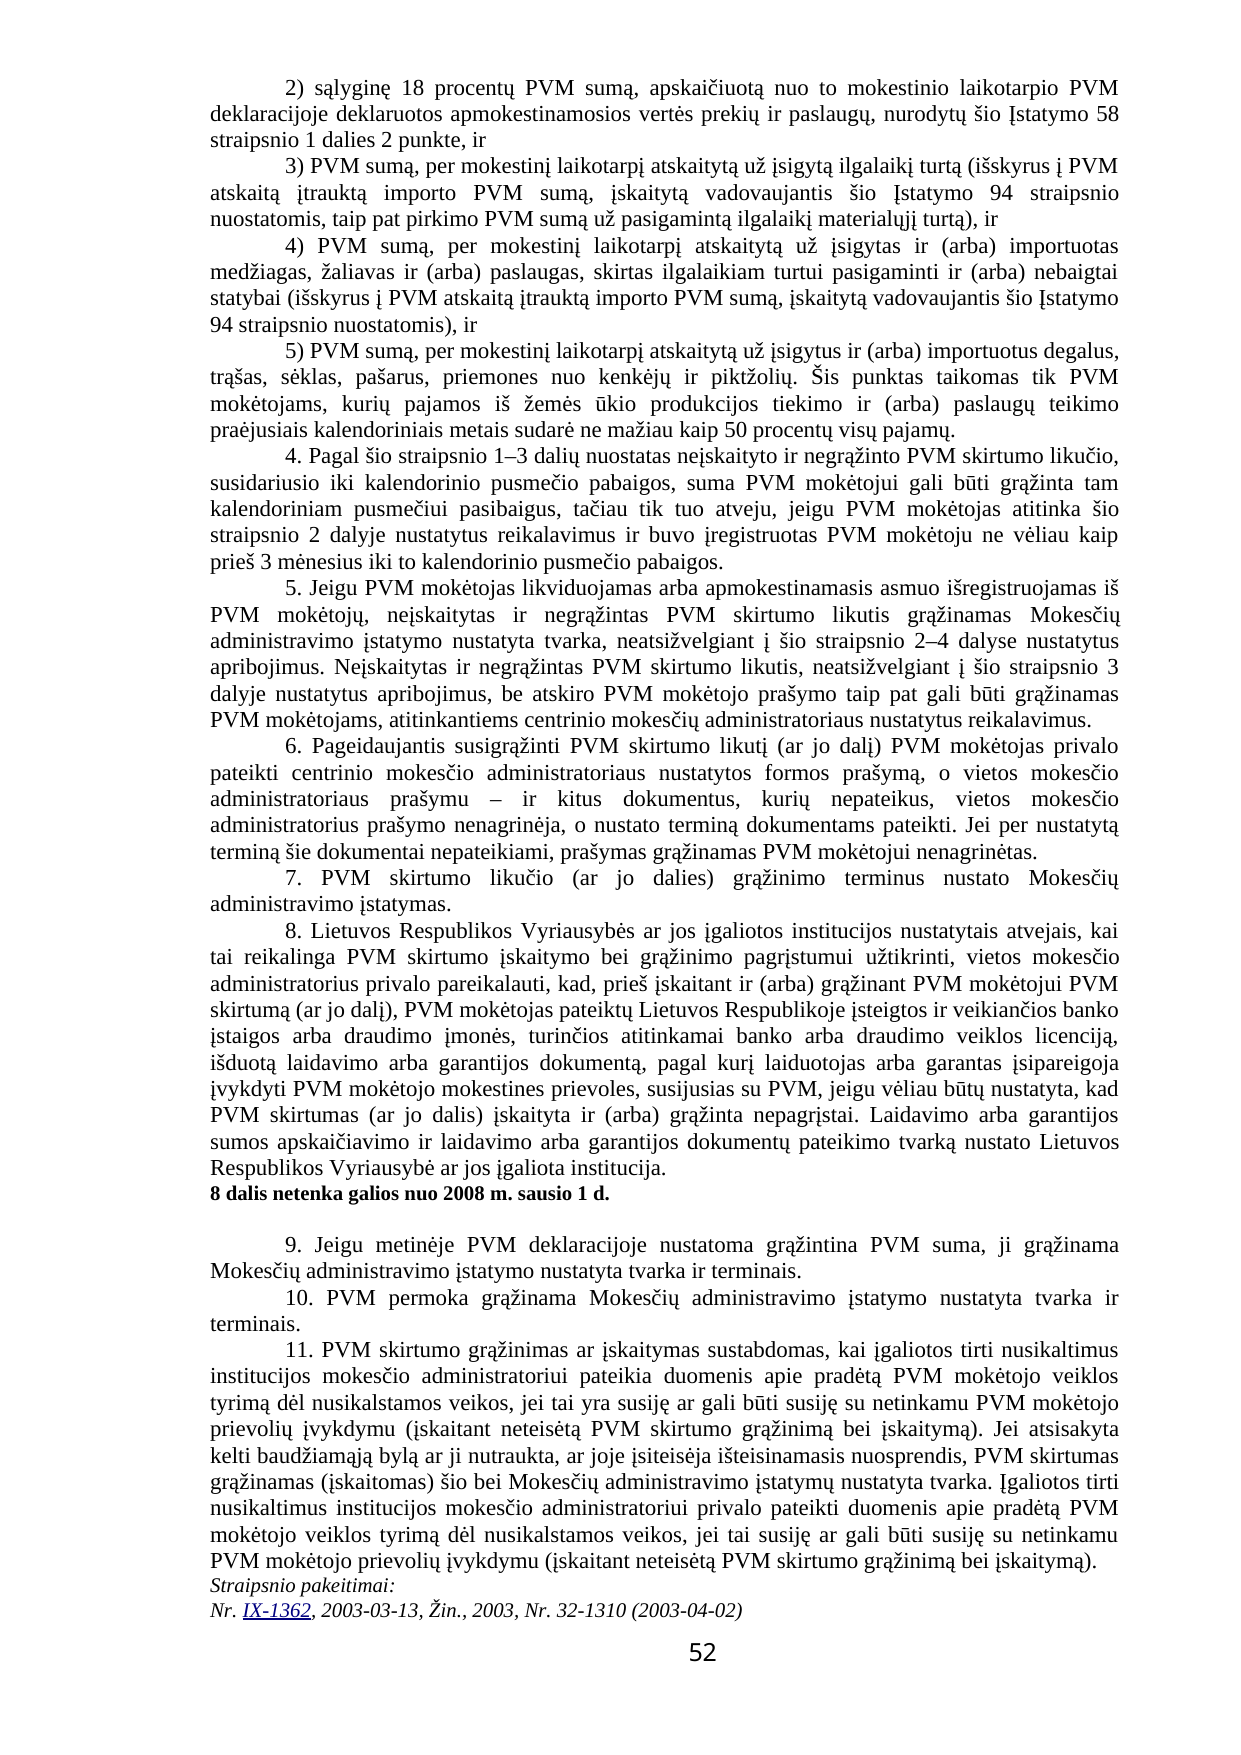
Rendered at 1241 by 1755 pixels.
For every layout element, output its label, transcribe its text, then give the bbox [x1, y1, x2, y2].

text 11. PVM skirtumo grąžinimas ar įskaitymas sustabdomas, kai įgaliotos tirti nusikaltimus institucijos mokesčio administratoriui pateikia duomenis apie pradėtą PVM mokėtojo veiklos tyrimą dėl nusikalstamos veikos, jei tai yra susiję ar gali būti susiję su netinkamu PVM mokėtojo prievolių įvykdymu (įskaitant neteisėtą PVM skirtumo grąžinimą bei įskaitymą). Jei atsisakyta kelti baudžiamąją bylą ar ji nutraukta, ar joje įsiteisėja išteisinamasis nuosprendis, PVM skirtumas grąžinamas (įskaitomas) šio bei Mokesčių administravimo įstatymų nustatyta tvarka. Įgaliotos tirti nusikaltimus institucijos mokesčio administratoriui privalo pateikti duomenis apie pradėtą PVM mokėtojo veiklos tyrimą dėl nusikalstamos veikos, jei tai susiję ar gali būti susiję su netinkamu PVM mokėtojo prievolių įvykdymu (įskaitant neteisėtą PVM skirtumo grąžinimą bei įskaitymą). [210, 1336, 1120, 1573]
text 6. Pageidaujantis susigrąžinti PVM skirtumo likutį (ar jo dalį) PVM mokėtojas privalo pateikti centrinio mokesčio administratoriaus nustatytos formos prašymą, o vietos mokesčio administratoriaus prašymu – ir kitus dokumentus, kurių nepateikus, vietos mokesčio administratorius prašymo nenagrinėja, o nustato terminą dokumentams pateikti. Jei per nustatytą terminą šie dokumentai nepateikiami, prašymas grąžinamas PVM mokėtojui nenagrinėtas. [210, 732, 1120, 864]
text 7. PVM skirtumo likučio (ar jo dalies) grąžinimo terminus nustato Mokesčių administravimo įstatymas. [210, 864, 1120, 917]
text Straipsnio pakeitimai: [210, 1573, 1120, 1597]
text 4. Pagal šio straipsnio 1–3 dalių nuostatas neįskaityto ir negrąžinto PVM skirtumo likučio, susidariusio iki kalendorinio pusmečio pabaigos, suma PVM mokėtojui gali būti grąžinta tam kalendoriniam pusmečiui pasibaigus, tačiau tik tuo atveju, jeigu PVM mokėtojas atitinka šio straipsnio 2 dalyje nustatytus reikalavimus ir buvo įregistruotas PVM mokėtoju ne vėliau kaip prieš 3 mėnesius iki to kalendorinio pusmečio pabaigos. [210, 442, 1120, 574]
text 9. Jeigu metinėje PVM deklaracijoje nustatoma grąžintina PVM suma, ji grąžinama Mokesčių administravimo įstatymo nustatyta tvarka ir terminais. [210, 1231, 1120, 1283]
text 8. Lietuvos Respublikos Vyriausybės ar jos įgaliotos institucijos nustatytais atvejais, kai tai reikalinga PVM skirtumo įskaitymo bei grąžinimo pagrįstumui užtikrinti, vietos mokesčio administratorius privalo pareikalauti, kad, prieš įskaitant ir (arba) grąžinant PVM mokėtojui PVM skirtumą (ar jo dalį), PVM mokėtojas pateiktų Lietuvos Respublikoje įsteigtos ir veikiančios banko įstaigos arba draudimo įmonės, turinčios atitinkamai banko arba draudimo veiklos licenciją, išduotą laidavimo arba garantijos dokumentą, pagal kurį laiduotojas arba garantas įsipareigoja įvykdyti PVM mokėtojo mokestines prievoles, susijusias su PVM, jeigu vėliau būtų nustatyta, kad PVM skirtumas (ar jo dalis) įskaityta ir (arba) grąžinta nepagrįstai. Laidavimo arba garantijos sumos apskaičiavimo ir laidavimo arba garantijos dokumentų pateikimo tvarką nustato Lietuvos Respublikos Vyriausybė ar jos įgaliota institucija. [210, 917, 1120, 1180]
text 5. Jeigu PVM mokėtojas likviduojamas arba apmokestinamasis asmuo išregistruojamas iš PVM mokėtojų, neįskaitytas ir negrąžintas PVM skirtumo likutis grąžinamas Mokesčių administravimo įstatymo nustatyta tvarka, neatsižvelgiant į šio straipsnio 2–4 dalyse nustatytus apribojimus. Neįskaitytas ir negrąžintas PVM skirtumo likutis, neatsižvelgiant į šio straipsnio 3 dalyje nustatytus apribojimus, be atskiro PVM mokėtojo prašymo taip pat gali būti grąžinamas PVM mokėtojams, atitinkantiems centrinio mokesčių administratoriaus nustatytus reikalavimus. [210, 574, 1120, 732]
text Nr. IX-1362, 2003-03-13, Žin., 2003, Nr. 32-1310 (2003-04-02) [210, 1597, 1120, 1622]
text 8 dalis netenka galios nuo 2008 m. sausio 1 d. [210, 1180, 1120, 1204]
text 4) PVM sumą, per mokestinį laikotarpį atskaitytą už įsigytas ir (arba) importuotas medžiagas, žaliavas ir (arba) paslaugas, skirtas ilgalaikiam turtui pasigaminti ir (arba) nebaigtai statybai (išskyrus į PVM atskaitą įtrauktą importo PVM sumą, įskaitytą vadovaujantis šio Įstatymo 94 straipsnio nuostatomis), ir [210, 232, 1120, 337]
text 10. PVM permoka grąžinama Mokesčių administravimo įstatymo nustatyta tvarka ir terminais. [210, 1283, 1120, 1336]
text 2) sąlyginę 18 procentų PVM sumą, apskaičiuotą nuo to mokestinio laikotarpio PVM deklaracijoje deklaruotos apmokestinamosios vertės prekių ir paslaugų, nurodytų šio Įstatymo 58 straipsnio 1 dalies 2 punkte, ir [210, 73, 1120, 153]
text 5) PVM sumą, per mokestinį laikotarpį atskaitytą už įsigytus ir (arba) importuotus degalus, trąšas, sėklas, pašarus, priemones nuo kenkėjų ir piktžolių. Šis punktas taikomas tik PVM mokėtojams, kurių pajamos iš žemės ūkio produkcijos tiekimo ir (arba) paslaugų teikimo praėjusiais kalendoriniais metais sudarė ne mažiau kaip 50 procentų visų pajamų. [210, 337, 1120, 442]
text 3) PVM sumą, per mokestinį laikotarpį atskaitytą už įsigytą ilgalaikį turtą (išskyrus į PVM atskaitą įtrauktą importo PVM sumą, įskaitytą vadovaujantis šio Įstatymo 94 straipsnio nuostatomis, taip pat pirkimo PVM sumą už pasigamintą ilgalaikį materialųjį turtą), ir [210, 153, 1120, 232]
